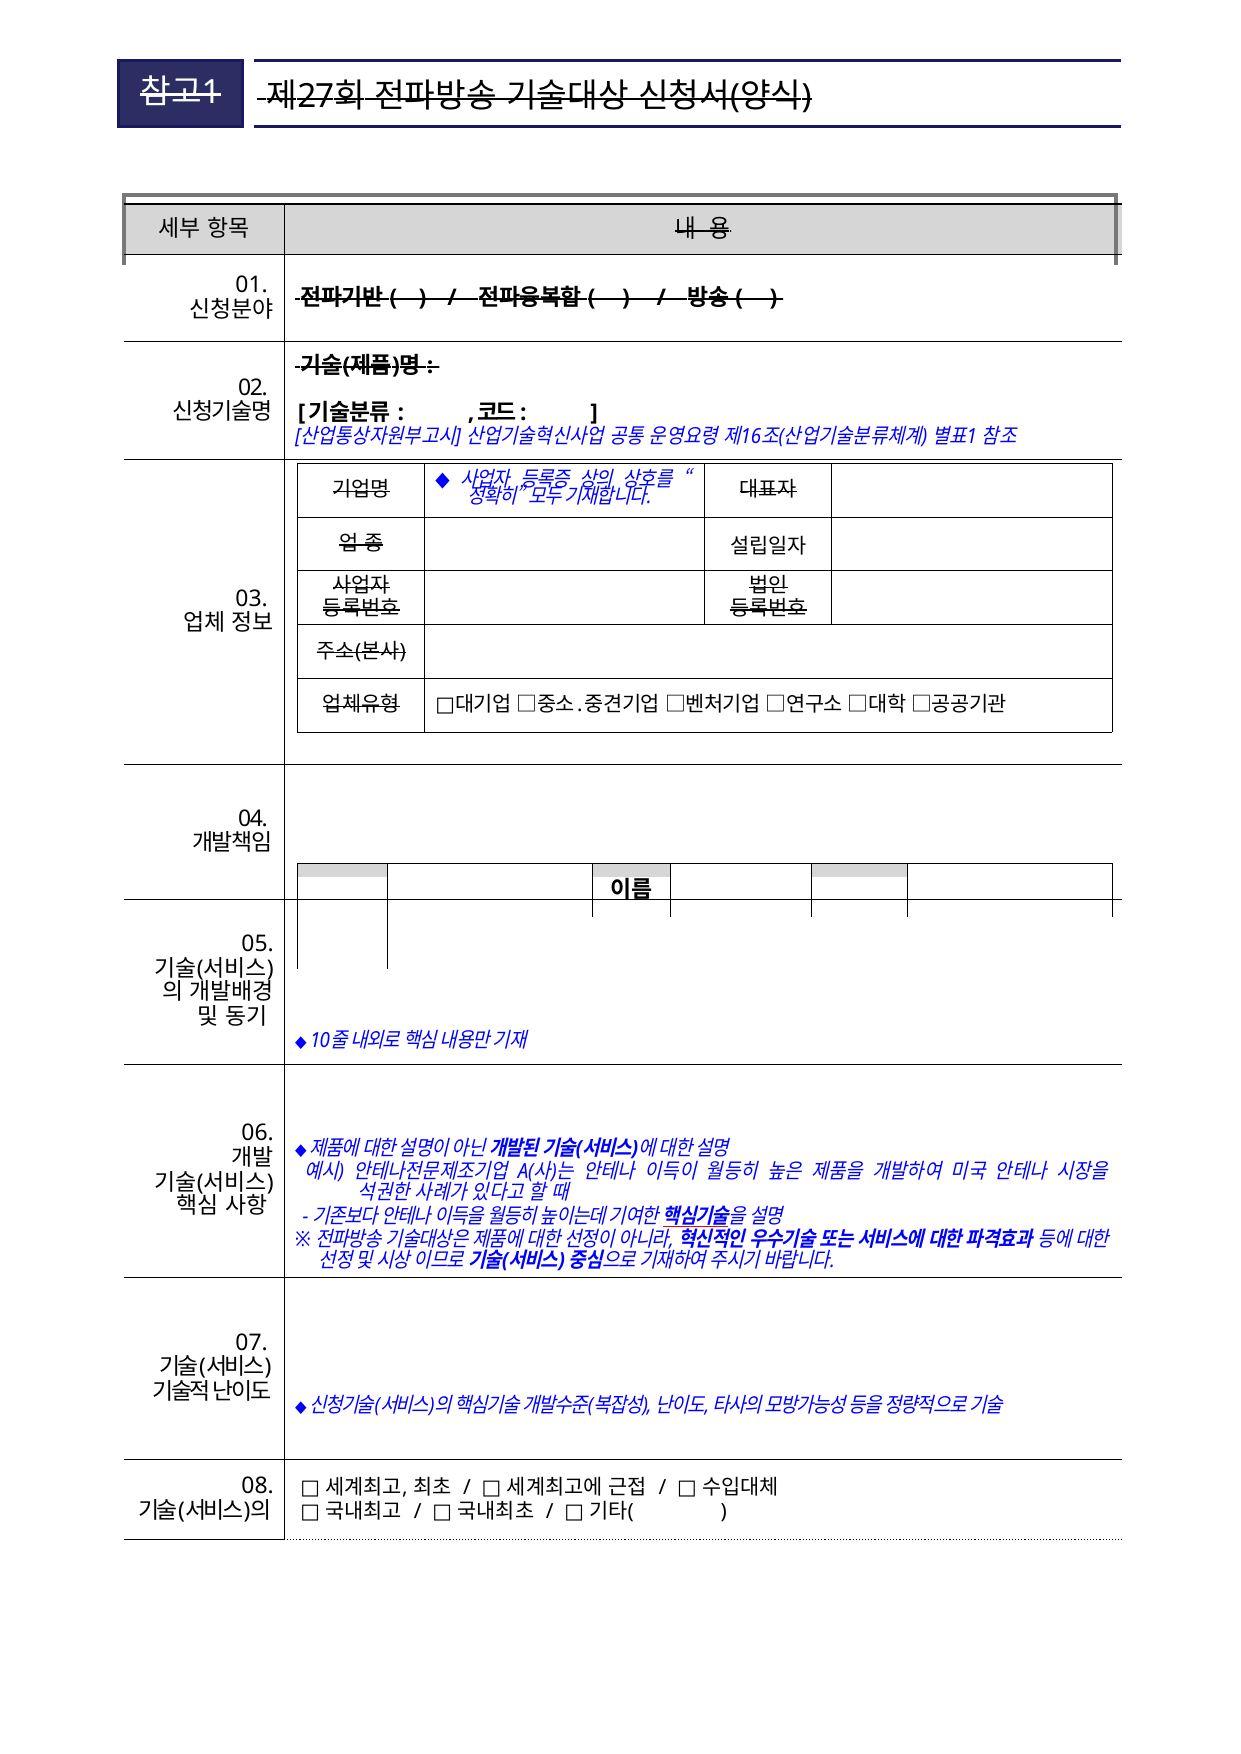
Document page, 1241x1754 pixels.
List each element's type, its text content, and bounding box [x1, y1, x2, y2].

table_cell [298, 877, 387, 899]
table_header 이름 [593, 864, 670, 877]
table_header 세부 항목 [126, 205, 284, 254]
table_header 제27회 전파방송 기술대상 신청서(양식) [254, 62, 1121, 125]
table_header e-mail [812, 864, 907, 877]
table_cell [425, 518, 704, 570]
table_cell 업체유형 [298, 679, 424, 732]
table_cell 04. 개발책임 [124, 765, 284, 899]
table_cell □대기업 □중소․중견기업 □벤처기업 □연구소 □대학 □공공기관 [425, 679, 1112, 732]
table_cell [593, 877, 670, 899]
table_cell ◆ 10줄 내외로 핵심 내용만 기재 [285, 900, 1122, 1064]
table_cell 02. 신청기술명 [124, 342, 284, 459]
table_cell [388, 877, 592, 899]
table_cell 주소(본사) [298, 625, 424, 678]
table_cell [908, 877, 1112, 899]
table_header [388, 864, 592, 877]
table_cell 전파기반 ( ) / 전파융복합 ( ) / 방송 ( ) [285, 255, 1122, 341]
table_cell 법인 등록번호 [705, 571, 831, 624]
table_cell [425, 571, 704, 624]
table_header 기업명 [298, 464, 424, 517]
table_cell 07. 기술(서비스) 기술적 난이도 [124, 1278, 284, 1458]
table_cell ◆ 제품에 대한 설명이 아닌 개발된 기술(서비스)에 대한 설명 예시) 안테나전문제조기업 A(사)는 안테나 이득이 월등히 높은 제품을 개발하여 미국 안테나 시장을 석권한 사례가 있다고 할 때 - 기존보다 안테나 이득을 월등히 높이는데 기여한 핵심기술을 설명 ※ 전파방송 기술대상은 제품에 대한 선정이 아니라, 혁신적인 우수기술 또는 서비스에 대한 파격효과 등에 대한 선정 및 시상 이므로 기술(서비스) 중심으로 기재하여 주시기 바랍니다. [285, 1065, 1122, 1277]
table_header 대표자 [705, 464, 831, 517]
table_header 참고1 [120, 62, 241, 125]
table_cell [832, 518, 1112, 570]
table_cell 사업자 등록번호 [298, 571, 424, 624]
table_header [1118, 205, 1122, 254]
table_cell 03. 업체 정보 [124, 460, 284, 763]
table_cell □ 세계최고, 최초 / □ 세계최고에 근접 / □ 수입대체 □ 국내최고 / □ 국내최초 / □ 기타( ) [285, 1460, 1122, 1539]
table_header ◆ 사업자 등록증 상의 상호를 “정확히” 모두 기재합니다. [425, 464, 704, 517]
table_header 내 용 [285, 205, 1114, 254]
table_cell 설립일자 [705, 518, 831, 570]
table_cell [832, 571, 1112, 624]
table_header 소속부서 [298, 864, 387, 877]
table_header [832, 464, 1112, 517]
table_cell [671, 877, 811, 899]
table_cell 01. 신청분야 [124, 255, 284, 341]
table_header [244, 59, 254, 125]
table_header [908, 864, 1112, 877]
table_cell 08. 기술(서비스)의 [124, 1460, 284, 1539]
table_cell 05. 기술(서비스)의 개발배경 및 동기 [124, 900, 284, 1064]
table_cell 06. 개발 기술(서비스)핵심 사항 [124, 1065, 284, 1277]
table_cell [812, 877, 907, 899]
table_cell 기술(제품)명 : [ 기술분류 : , 코드 : ] [산업통상자원부고시] 산업기술혁신사업 공통 운영요령 제16조(산업기술분류체계) 별표1 참조 [285, 342, 1122, 459]
table_cell [425, 625, 1112, 678]
table_header [671, 864, 811, 877]
table_cell [285, 460, 1122, 763]
table_cell ◆ 신청기술(서비스)의 핵심기술 개발수준(복잡성), 난이도, 타사의 모방가능성 등을 정량적으로 기술 [285, 1278, 1122, 1458]
table_cell 업 종 [298, 518, 424, 570]
table_cell [285, 765, 1122, 899]
